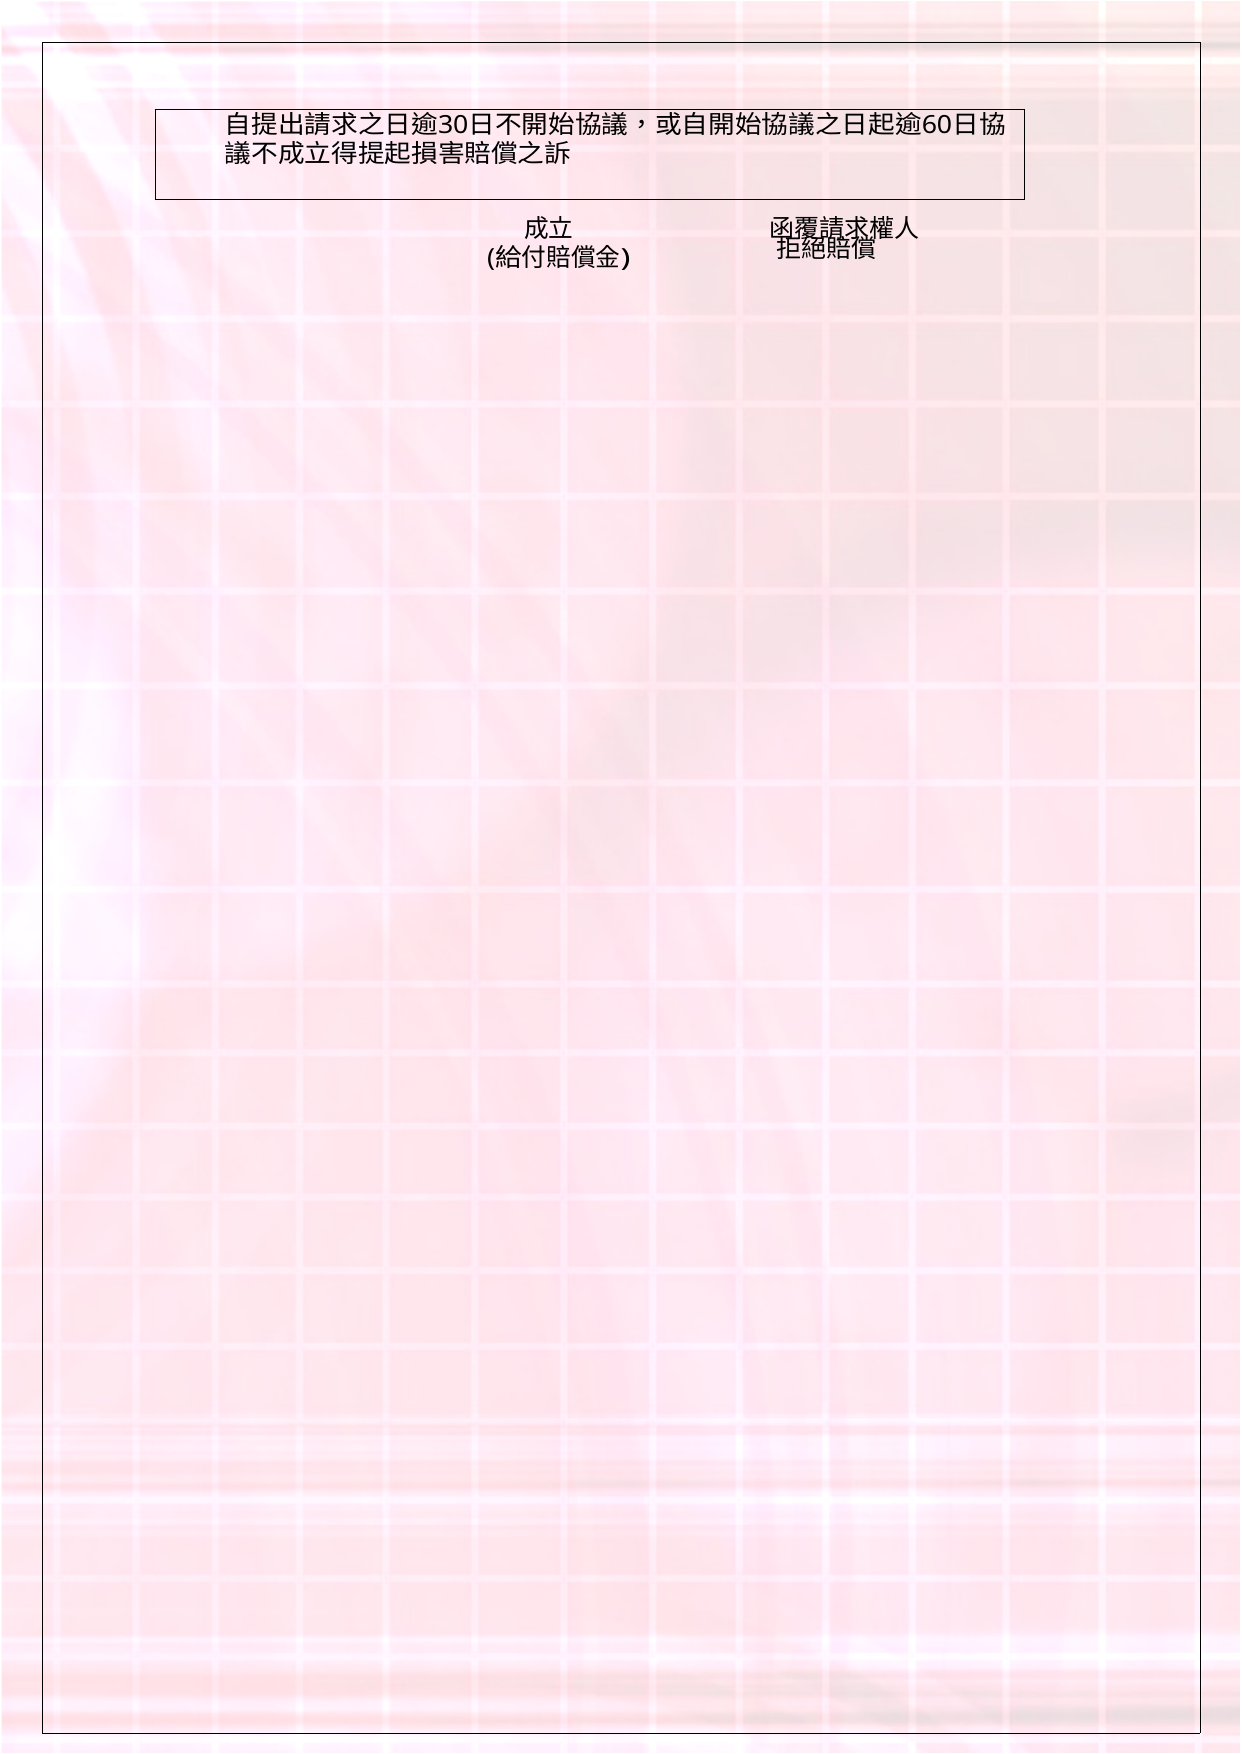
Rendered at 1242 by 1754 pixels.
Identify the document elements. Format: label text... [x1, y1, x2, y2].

table_header 自提出請求之日逾30日不開始協議，或自開始協議之日起逾60日協議不成立得提起損害賠償之訴 [156, 110, 1024, 198]
